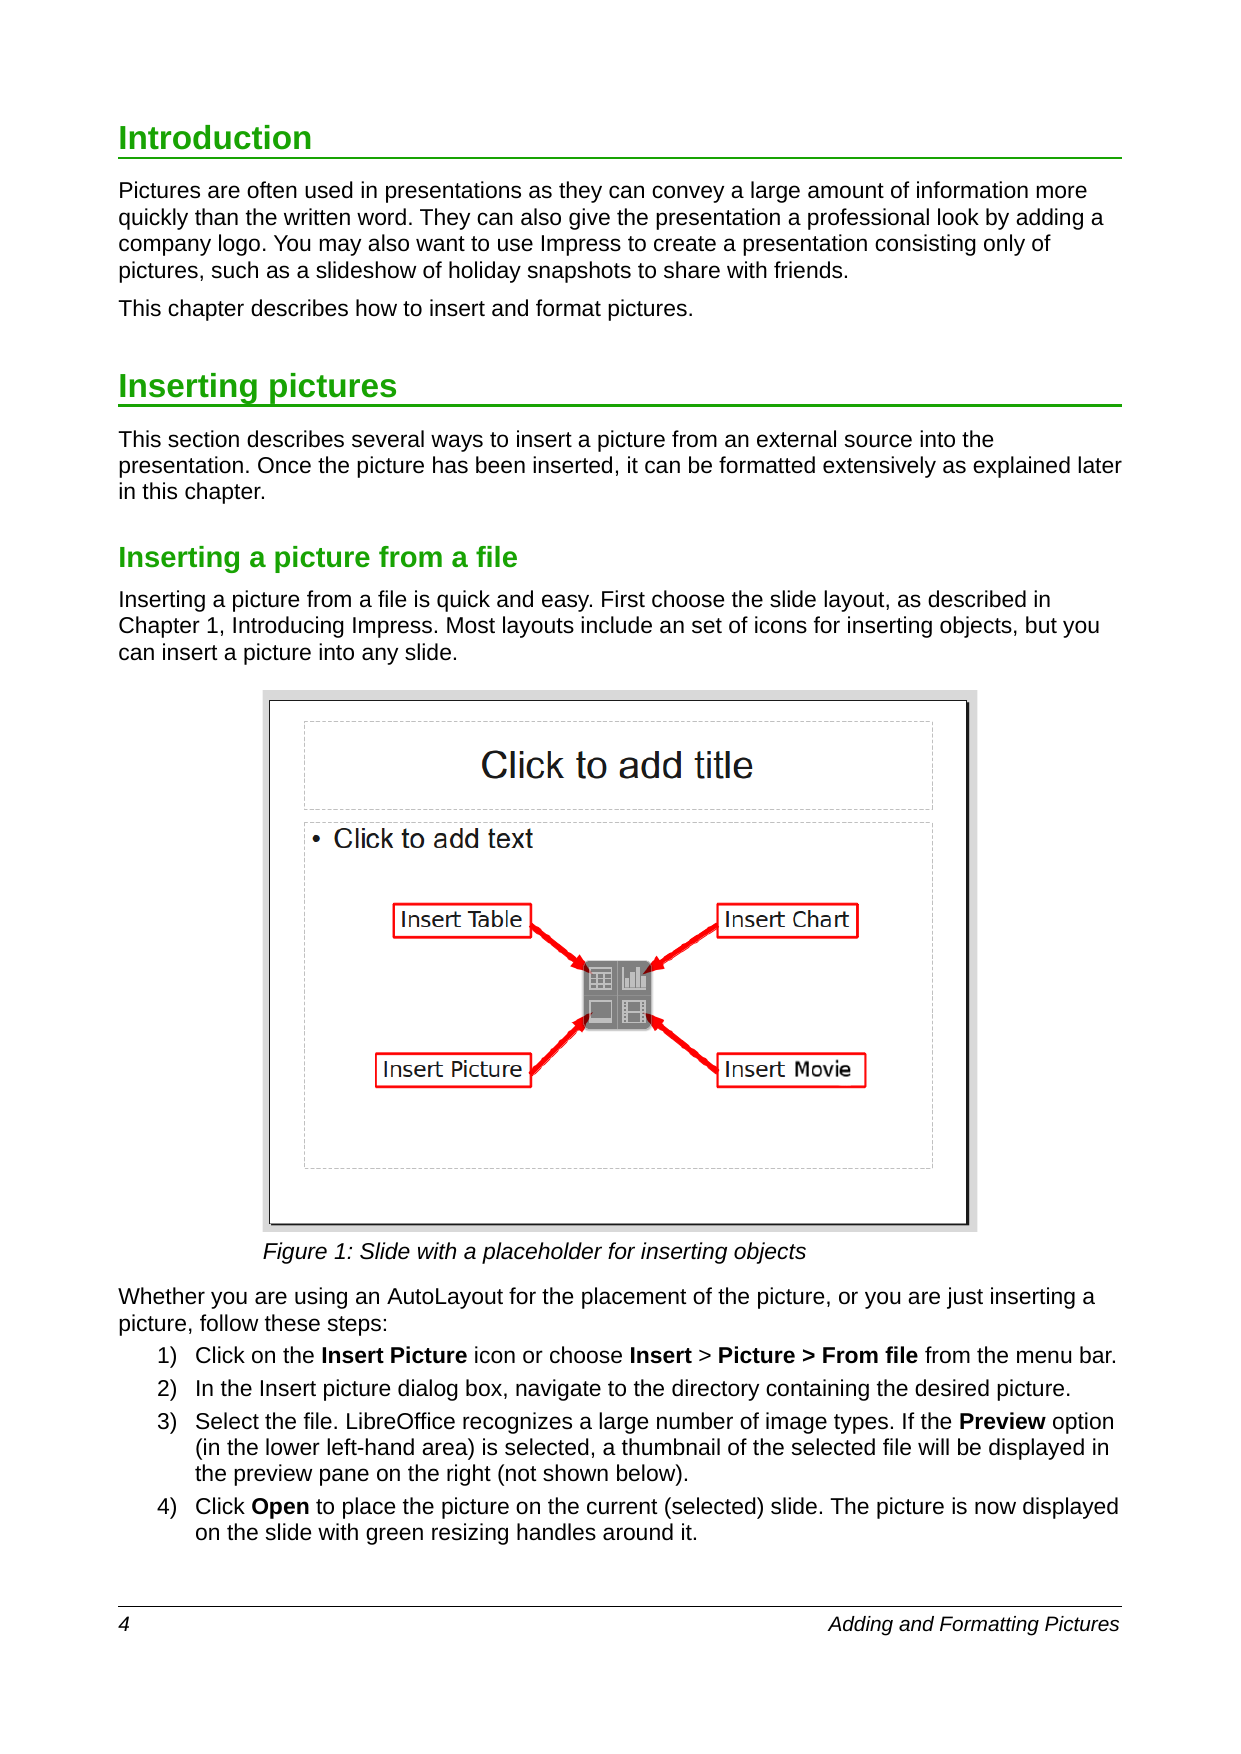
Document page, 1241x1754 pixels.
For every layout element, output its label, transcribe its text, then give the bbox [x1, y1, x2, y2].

text Pictures are often used in presentations as they can convey a large amount of information more quickly than the written word. They can also give the presentation a professional look by adding a company logo. You may also want to use Impress to create a presentation consisting only of pictures, such as a slideshow of holiday snapshots to share with friends. [118, 177, 1122, 283]
list Click on the Insert Picture icon or choose Insert > Picture > From file from the menu bar. [177, 1342, 1122, 1369]
subtitle Inserting pictures [118, 366, 1122, 404]
text Inserting a picture from a file is quick and easy. First choose the slide layout, as described in Chapter 1, Introducing Impress. Most layouts include an set of icons for inserting objects, but you can insert a picture into any slide. [118, 586, 1122, 665]
picture [262, 690, 978, 1232]
list Select the file. LibreOffice recognizes a large number of image types. If the Preview option (in the lower left-hand area) is selected, a thumbnail of the selected file will be displayed in the preview pane on the right (not shown below). [177, 1408, 1122, 1487]
subtitle Introduction [118, 118, 1122, 157]
subtitle Inserting a picture from a file [118, 540, 1122, 574]
list In the Insert picture dialog box, navigate to the directory containing the desired picture. [177, 1375, 1122, 1401]
text This section describes several ways to insert a picture from an external source into the presentation. Once the picture has been inserted, it can be formatted extensively as explained later in this chapter. [118, 426, 1122, 504]
text Figure 1: Slide with a placeholder for inserting objects [263, 1238, 978, 1264]
text This chapter describes how to insert and format pictures. [118, 295, 1122, 322]
list Whether you are using an AutoLayout for the placement of the picture, or you are just inserting a picture, follow these steps: [118, 1283, 1122, 1336]
list Click Open to place the picture on the current (selected) slide. The picture is now displayed on the slide with green resizing handles around it. [177, 1493, 1122, 1546]
